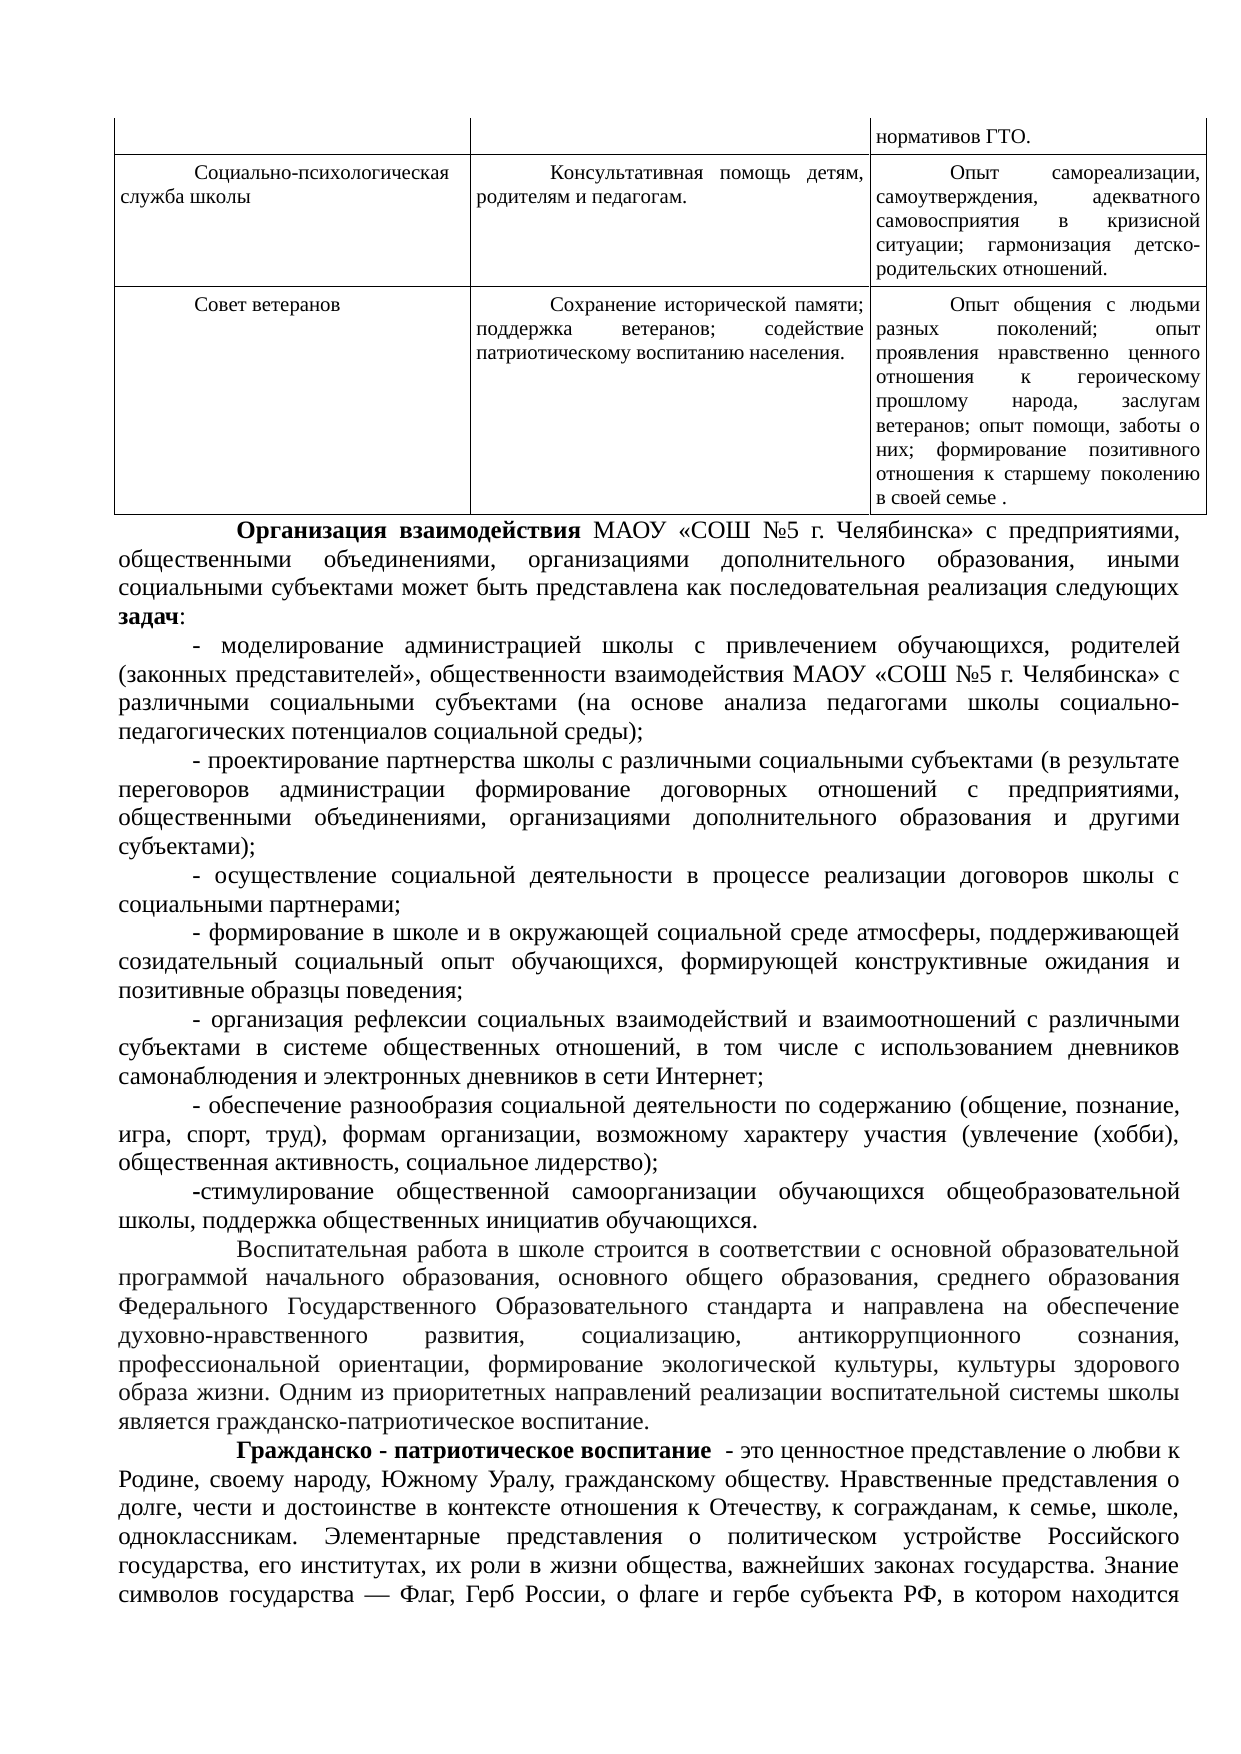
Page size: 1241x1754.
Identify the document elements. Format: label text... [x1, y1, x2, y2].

text - осуществление социальной деятельности в процессе реализации договоров школы с социальными партнерами; [118, 860, 1181, 917]
text Воспитательная работа в школе строится в соответствии с основной образовательной программой начального образования, основного общего образования, среднего образования Федерального Государственного Образовательного стандарта и направлена на обеспечение духовно-нравственного развития, социализацию, антикоррупционного сознания, профессиональной ориентации, формирование экологической культуры, культуры здорового образа жизни. Одним из приоритетных направлений реализации воспитательной системы школы является гражданско-патриотическое воспитание. [118, 1234, 1181, 1435]
table_cell [471, 118, 869, 154]
table_cell [115, 118, 470, 154]
table_cell Опыт самореализации, самоутверждения, адекватного самовосприятия в кризисной ситуации; гармонизация детско-родительских отношений. [871, 155, 1206, 286]
text - формирование в школе и в окружающей социальной среде атмосферы, поддерживающей созидательный социальный опыт обучающихся, формирующей конструктивные ожидания и позитивные образцы поведения; [118, 917, 1181, 1004]
table_cell Консультативная помощь детям, родителям и педагогам. [471, 155, 869, 286]
text Организация взаимодействия МАОУ «СОШ №5 г. Челябинска» с предприятиями, общественными объединениями, организациями дополнительного образования, иными социальными субъектами может быть представлена как последовательная реализация следующих задач: [118, 515, 1181, 630]
text -стимулирование общественной самоорганизации обучающихся общеобразовательной школы, поддержка общественных инициатив обучающихся. [118, 1176, 1181, 1234]
text Гражданско - патриотическое воспитание - это ценностное представление о любви к Родине, своему народу, Южному Уралу, гражданскому обществу. Нравственные представления о долге, чести и достоинстве в контексте отношения к Отечеству, к согражданам, к семье, школе, одноклассникам. Элементарные представления о политическом устройстве Российского государства, его институтах, их роли в жизни общества, важнейших законах государства. Знание символов государства — Флаг, Герб России, о флаге и гербе субъекта РФ, в котором находится [118, 1435, 1181, 1607]
table_cell нормативов ГТО. [871, 118, 1206, 154]
table_cell Сохранение исторической памяти; поддержка ветеранов; содействие патриотическому воспитанию населения. [471, 287, 869, 514]
text - организация рефлексии социальных взаимодействий и взаимоотношений с различными субъектами в системе общественных отношений, в том числе с использованием дневников самонаблюдения и электронных дневников в сети Интернет; [118, 1004, 1181, 1090]
table_cell Совет ветеранов [115, 287, 470, 514]
text - проектирование партнерства школы с различными социальными субъектами (в результате переговоров администрации формирование договорных отношений с предприятиями, общественными объединениями, организациями дополнительного образования и другими субъектами); [118, 745, 1181, 860]
text - моделирование администрацией школы с привлечением обучающихся, родителей (законных представителей», общественности взаимодействия МАОУ «СОШ №5 г. Челябинска» с различными социальными субъектами (на основе анализа педагогами школы социально-педагогических потенциалов социальной среды); [118, 630, 1181, 745]
table_cell Опыт общения с людьми разных поколений; опыт проявления нравственно ценного отношения к героическому прошлому народа, заслугам ветеранов; опыт помощи, заботы о них; формирование позитивного отношения к старшему поколению в своей семье . [871, 287, 1206, 514]
table_cell Социально-психологическая служба школы [115, 155, 470, 286]
text - обеспечение разнообразия социальной деятельности по содержанию (общение, познание, игра, спорт, труд), формам организации, возможному характеру участия (увлечение (хобби), общественная активность, социальное лидерство); [118, 1090, 1181, 1176]
